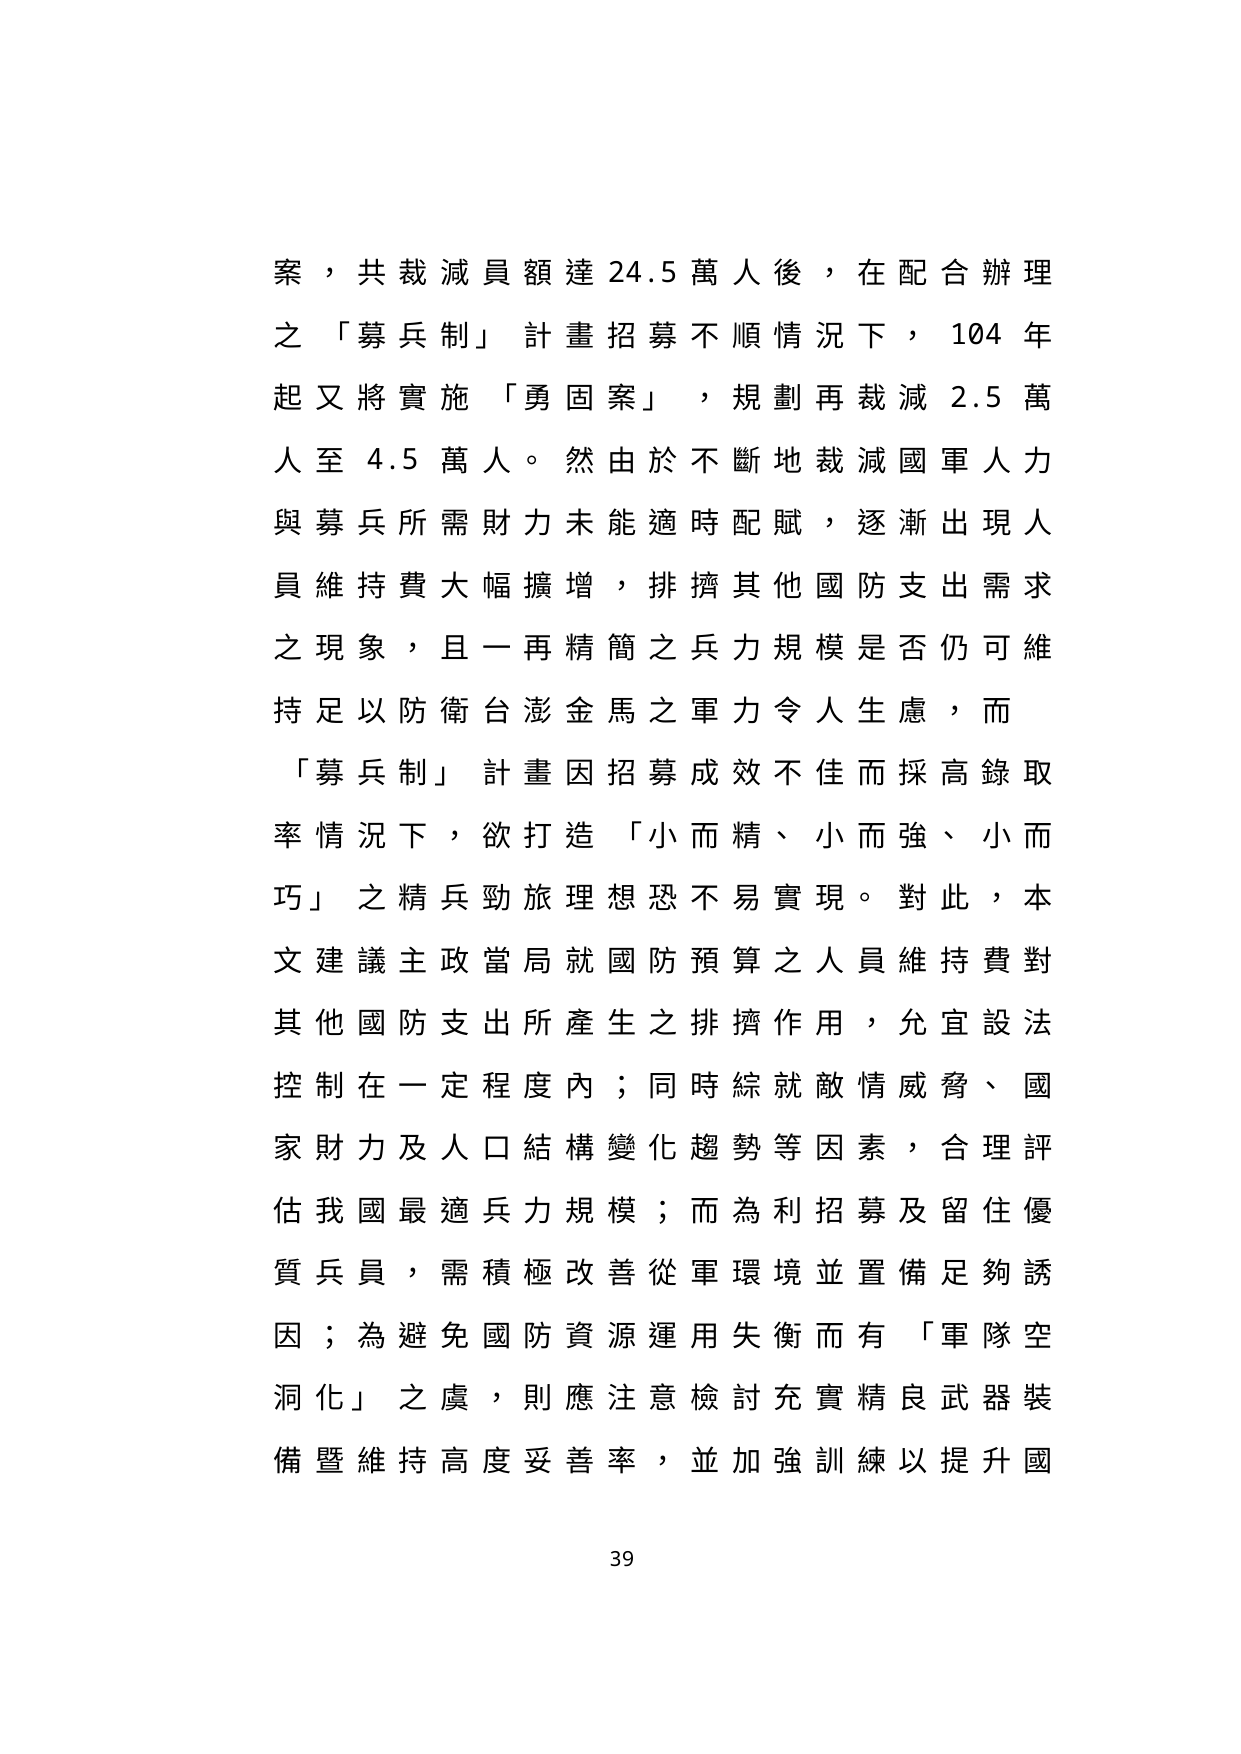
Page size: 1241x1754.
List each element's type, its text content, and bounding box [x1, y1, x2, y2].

text 案，共裁減員額達24.5萬人後，在配合辦理之「募兵制」計畫招募不順情況下，104年起又將實施「勇固案」，規劃再裁減2.5萬人至4.5萬人。然由於不斷地裁減國軍人力與募兵所需財力未能適時配賦，逐漸出現人員維持費大幅擴增，排擠其他國防支出需求之現象，且一再精簡之兵力規模是否仍可維持足以防衛台澎金馬之軍力令人生慮，而「募兵制」計畫因招募成效不佳而採高錄取率情況下，欲打造「小而精、小而強、小而巧」之精兵勁旅理想恐不易實現。對此，本文建議主政當局就國防預算之人員維持費對其他國防支出所產生之排擠作用，允宜設法控制在一定程度內；同時綜就敵情威脅、國家財力及人口結構變化趨勢等因素，合理評估我國最適兵力規模；而為利招募及留住優質兵員，需積極改善從軍環境並置備足夠誘因；為避免國防資源運用失衡而有「軍隊空洞化」之虞，則應注意檢討充實精良武器裝備暨維持高度妥善率，並加強訓練以提升國 [245, 229, 1059, 1479]
